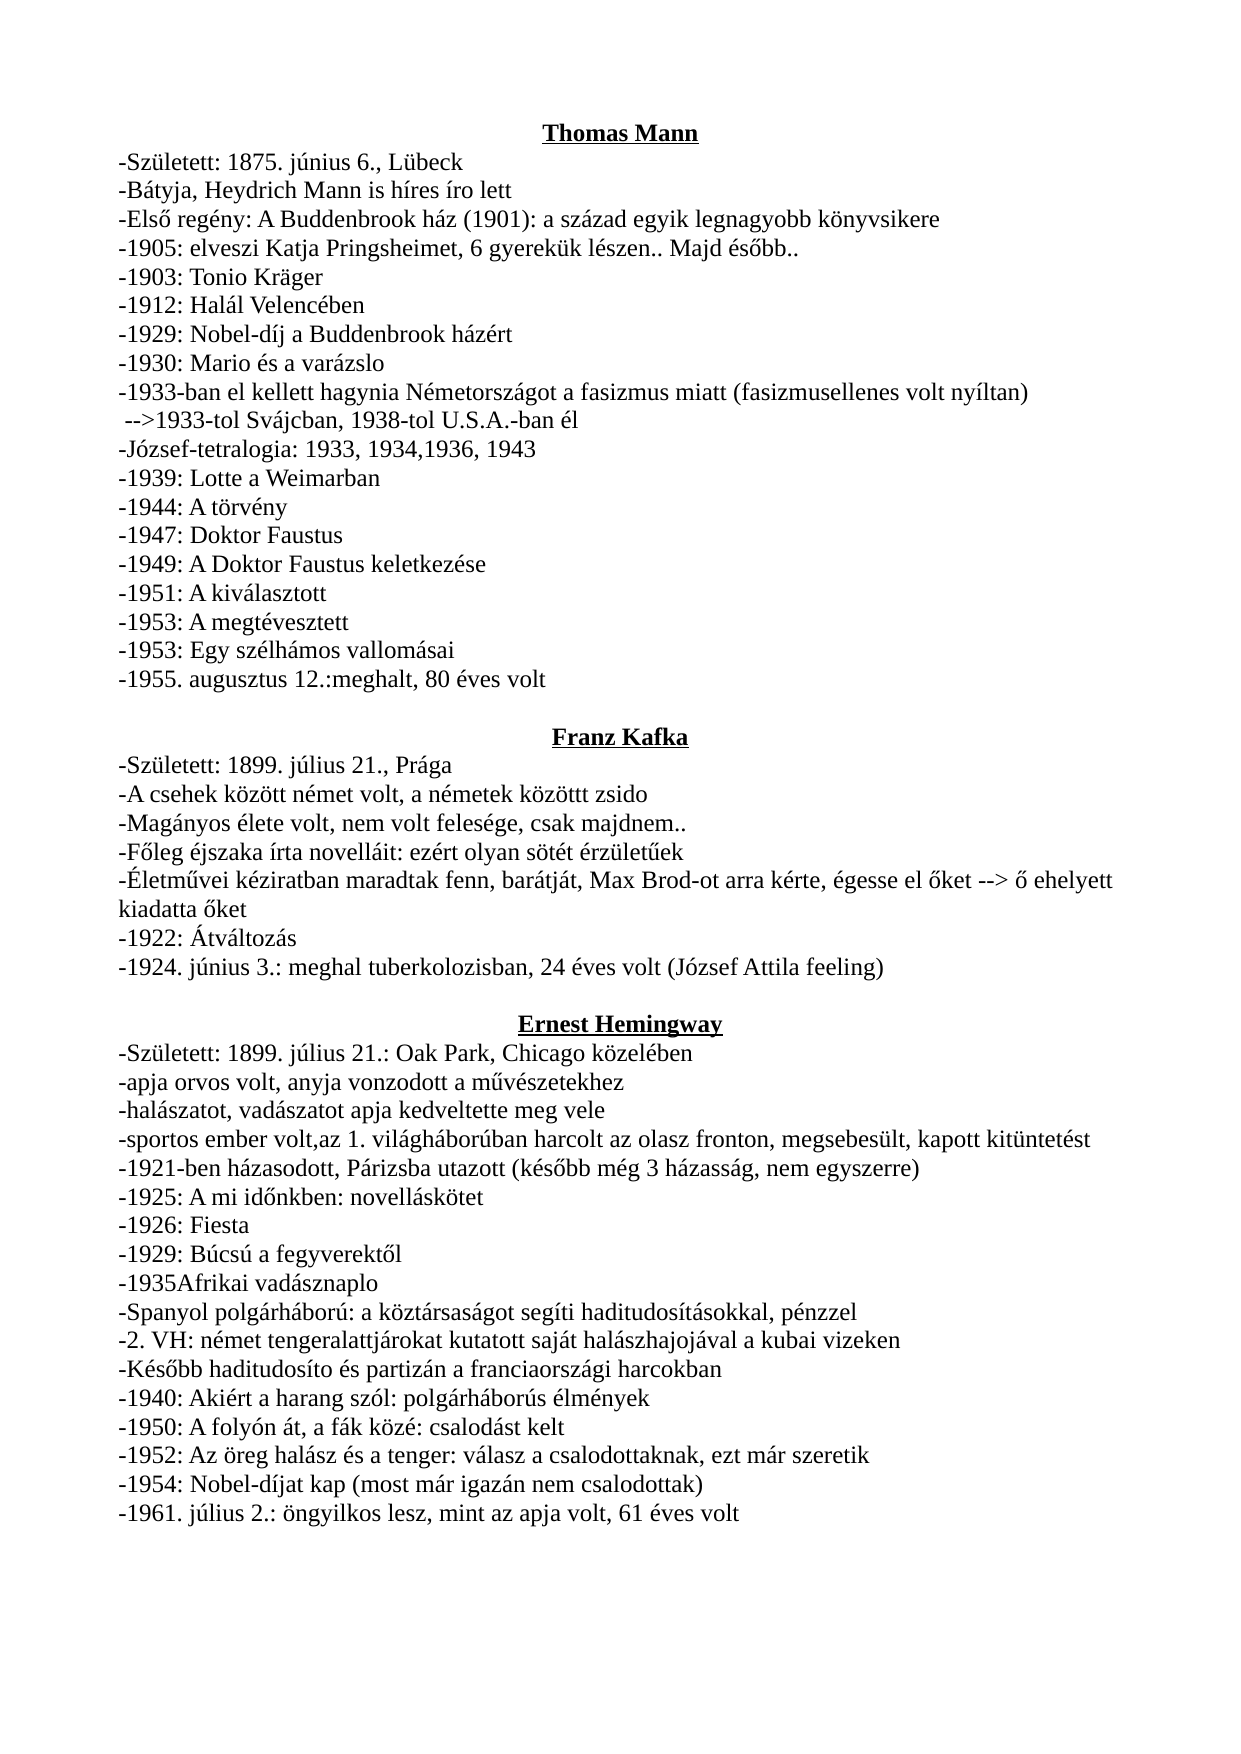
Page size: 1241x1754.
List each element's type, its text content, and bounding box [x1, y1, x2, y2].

text -1947: Doktor Faustus [118, 521, 1122, 549]
text Franz Kafka [118, 722, 1122, 751]
text -József-tetralogia: 1933, 1934,1936, 1943 [118, 434, 1122, 463]
text -Magányos élete volt, nem volt felesége, csak majdnem.. [118, 808, 1122, 837]
text -Született: 1899. július 21., Prága [118, 751, 1122, 779]
text -1939: Lotte a Weimarban [118, 463, 1122, 492]
text -Főleg éjszaka írta novelláit: ezért olyan sötét érzületűek [118, 837, 1122, 866]
text -1924. június 3.: meghal tuberkolozisban, 24 éves volt (József Attila feeling) [118, 952, 1122, 981]
text -1935Afrikai vadásznaplo [118, 1268, 1122, 1297]
text -1953: Egy szélhámos vallomásai [118, 636, 1122, 664]
text -1903: Tonio Kräger [118, 262, 1122, 291]
text Thomas Mann [118, 118, 1122, 147]
text -1912: Halál Velencében [118, 291, 1122, 319]
text -1922: Átváltozás [118, 923, 1122, 952]
text -1930: Mario és a varázslo [118, 348, 1122, 377]
text -1944: A törvény [118, 492, 1122, 521]
text -1951: A kiválasztott [118, 578, 1122, 607]
text -Született: 1899. július 21.: Oak Park, Chicago közelében [118, 1038, 1122, 1067]
text -1940: Akiért a harang szól: polgárháborús élmények [118, 1383, 1122, 1412]
text -1961. július 2.: öngyilkos lesz, mint az apja volt, 61 éves volt [118, 1498, 1122, 1527]
text -1954: Nobel-díjat kap (most már igazán nem csalodottak) [118, 1469, 1122, 1498]
text -Később haditudosíto és partizán a franciaországi harcokban [118, 1354, 1122, 1383]
text -Spanyol polgárháború: a köztársaságot segíti haditudosításokkal, pénzzel [118, 1297, 1122, 1326]
text -1950: A folyón át, a fák közé: csalodást kelt [118, 1412, 1122, 1441]
text -Életművei kéziratban maradtak fenn, barátját, Max Brod-ot arra kérte, égesse el őket --> ő ehelyett kiadatta őket [118, 866, 1122, 923]
text -1921-ben házasodott, Párizsba utazott (később még 3 házasság, nem egyszerre) [118, 1153, 1122, 1182]
text -1949: A Doktor Faustus keletkezése [118, 549, 1122, 578]
text -sportos ember volt,az 1. világháborúban harcolt az olasz fronton, megsebesült, kapott kitüntetést [118, 1124, 1122, 1153]
text -1929: Nobel-díj a Buddenbrook házért [118, 319, 1122, 348]
text -2. VH: német tengeralattjárokat kutatott saját halászhajojával a kubai vizeken [118, 1326, 1122, 1354]
text -apja orvos volt, anyja vonzodott a művészetekhez [118, 1067, 1122, 1096]
text Ernest Hemingway [118, 1009, 1122, 1038]
text -1933-ban el kellett hagynia Németországot a fasizmus miatt (fasizmusellenes volt nyíltan) [118, 377, 1122, 406]
text -A csehek között német volt, a németek közöttt zsido [118, 779, 1122, 808]
text -1955. augusztus 12.:meghalt, 80 éves volt [118, 664, 1122, 693]
text -1953: A megtévesztett [118, 607, 1122, 636]
text -Bátyja, Heydrich Mann is híres íro lett [118, 176, 1122, 204]
text -1926: Fiesta [118, 1211, 1122, 1239]
text -1929: Búcsú a fegyverektől [118, 1239, 1122, 1268]
text -1925: A mi időnkben: novelláskötet [118, 1182, 1122, 1211]
text -1905: elveszi Katja Pringsheimet, 6 gyerekük lészen.. Majd ésőbb.. [118, 233, 1122, 262]
text -Született: 1875. június 6., Lübeck [118, 147, 1122, 176]
text -->1933-tol Svájcban, 1938-tol U.S.A.-ban él [118, 406, 1122, 434]
text -1952: Az öreg halász és a tenger: válasz a csalodottaknak, ezt már szeretik [118, 1441, 1122, 1469]
text -halászatot, vadászatot apja kedveltette meg vele [118, 1096, 1122, 1124]
text -Első regény: A Buddenbrook ház (1901): a század egyik legnagyobb könyvsikere [118, 204, 1122, 233]
